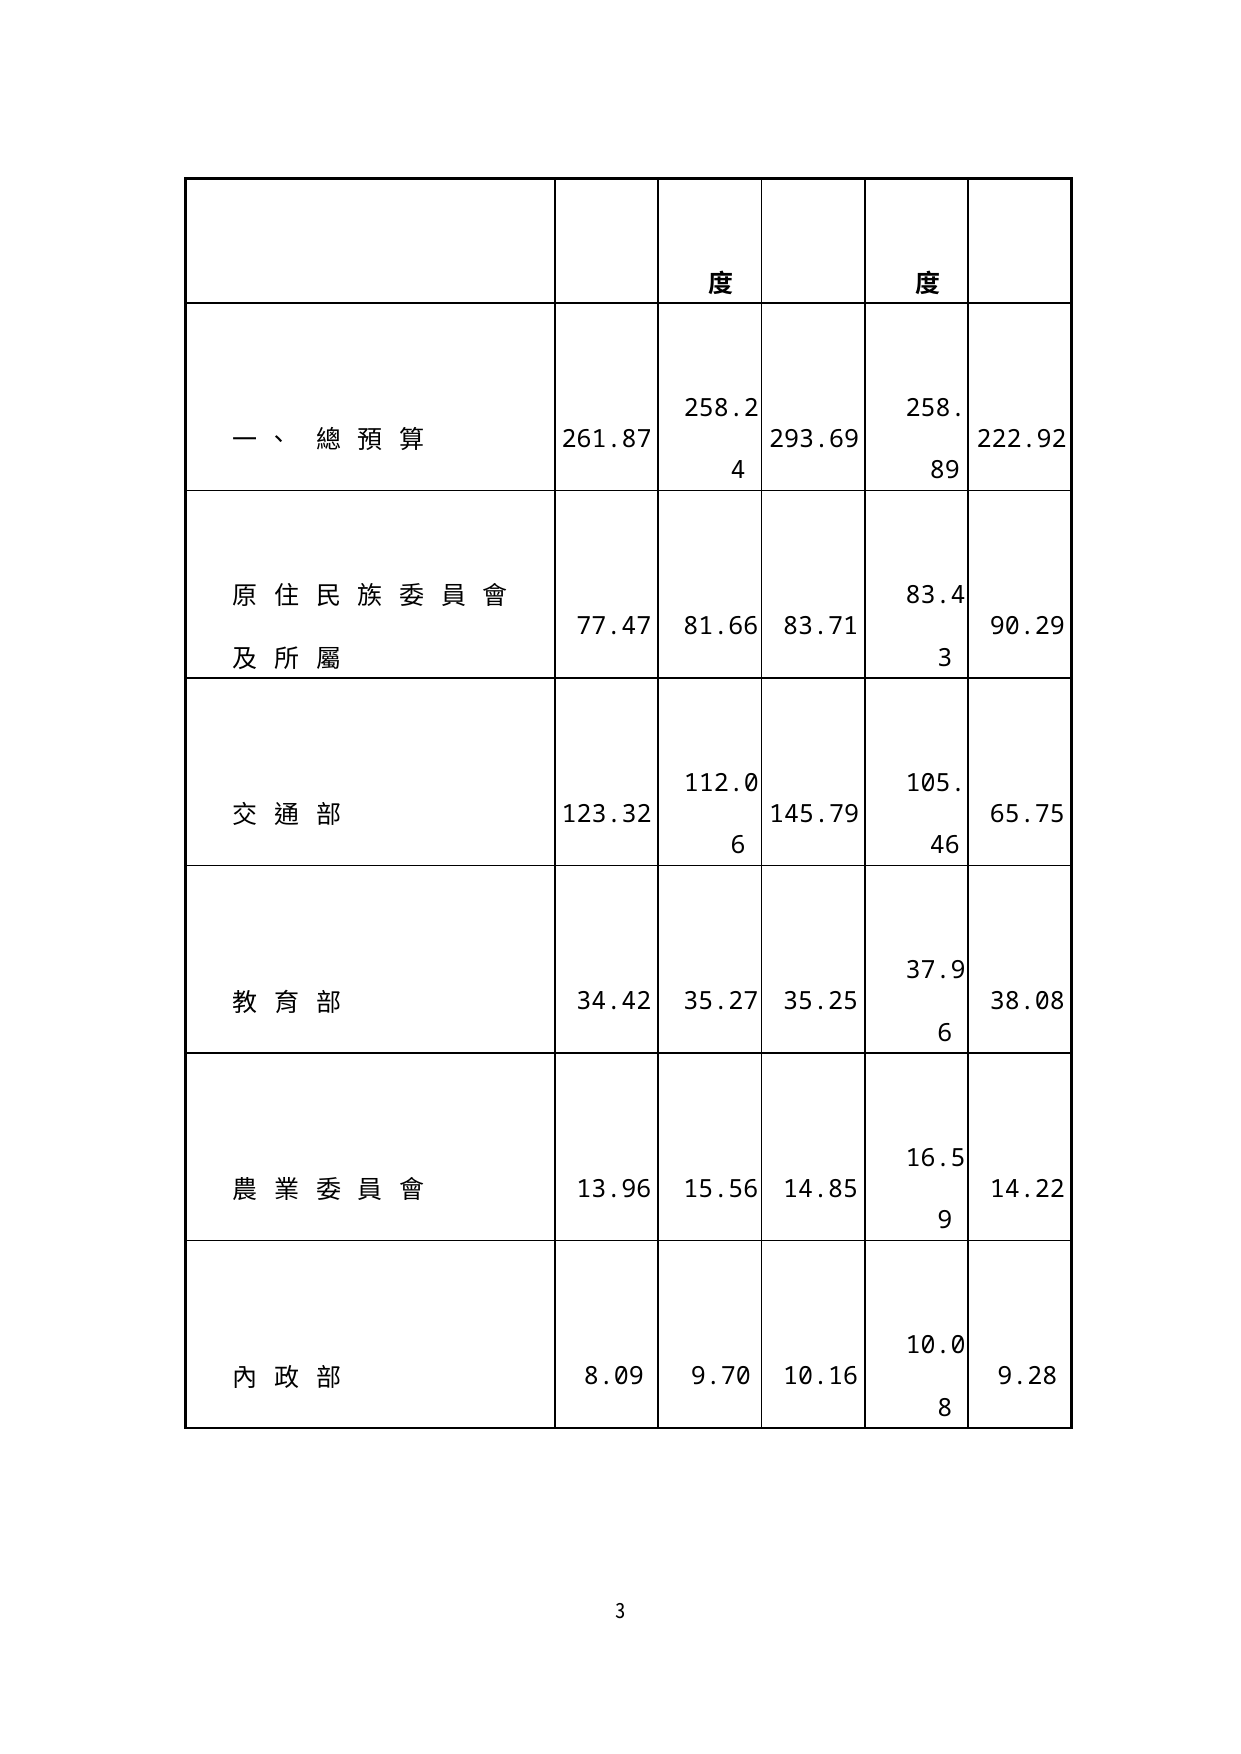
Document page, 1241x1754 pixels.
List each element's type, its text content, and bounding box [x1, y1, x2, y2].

table_cell 9.28 [969, 1241, 1070, 1427]
table_cell 222.92 [969, 304, 1070, 490]
table_header 度 [659, 180, 761, 302]
table_cell 35.27 [659, 866, 761, 1052]
table_cell 123.32 [556, 679, 657, 865]
table_cell 15.56 [659, 1054, 761, 1240]
table_cell 10.08 [866, 1241, 967, 1427]
table_header [969, 180, 1070, 302]
table_cell 9.70 [659, 1241, 761, 1427]
table_cell 一、總預算 [187, 304, 554, 490]
table_cell 112.06 [659, 679, 761, 865]
table_cell 34.42 [556, 866, 657, 1052]
table_cell 38.08 [969, 866, 1070, 1052]
table_header [556, 180, 657, 302]
table_cell 65.75 [969, 679, 1070, 865]
table_cell 261.87 [556, 304, 657, 490]
table_header [187, 180, 554, 302]
table_cell 農業委員會 [187, 1054, 554, 1240]
table_cell 內政部 [187, 1241, 554, 1427]
table_cell 交通部 [187, 679, 554, 865]
table_cell 105.46 [866, 679, 967, 865]
table_cell 83.43 [866, 491, 967, 677]
table_header 度 [866, 180, 967, 302]
table_cell 37.96 [866, 866, 967, 1052]
table_header [762, 180, 864, 302]
table_cell 14.22 [969, 1054, 1070, 1240]
table_cell 14.85 [762, 1054, 864, 1240]
table_cell 教育部 [187, 866, 554, 1052]
table_cell 83.71 [762, 491, 864, 677]
table_cell 90.29 [969, 491, 1070, 677]
table_cell 13.96 [556, 1054, 657, 1240]
table_cell 10.16 [762, 1241, 864, 1427]
table_cell 258.24 [659, 304, 761, 490]
table_cell 77.47 [556, 491, 657, 677]
table_cell 16.59 [866, 1054, 967, 1240]
table_cell 258.89 [866, 304, 967, 490]
table_cell 293.69 [762, 304, 864, 490]
table_cell 原住民族委員會及所屬 [187, 491, 554, 677]
table_cell 8.09 [556, 1241, 657, 1427]
table_cell 145.79 [762, 679, 864, 865]
table_cell 35.25 [762, 866, 864, 1052]
table_cell 81.66 [659, 491, 761, 677]
